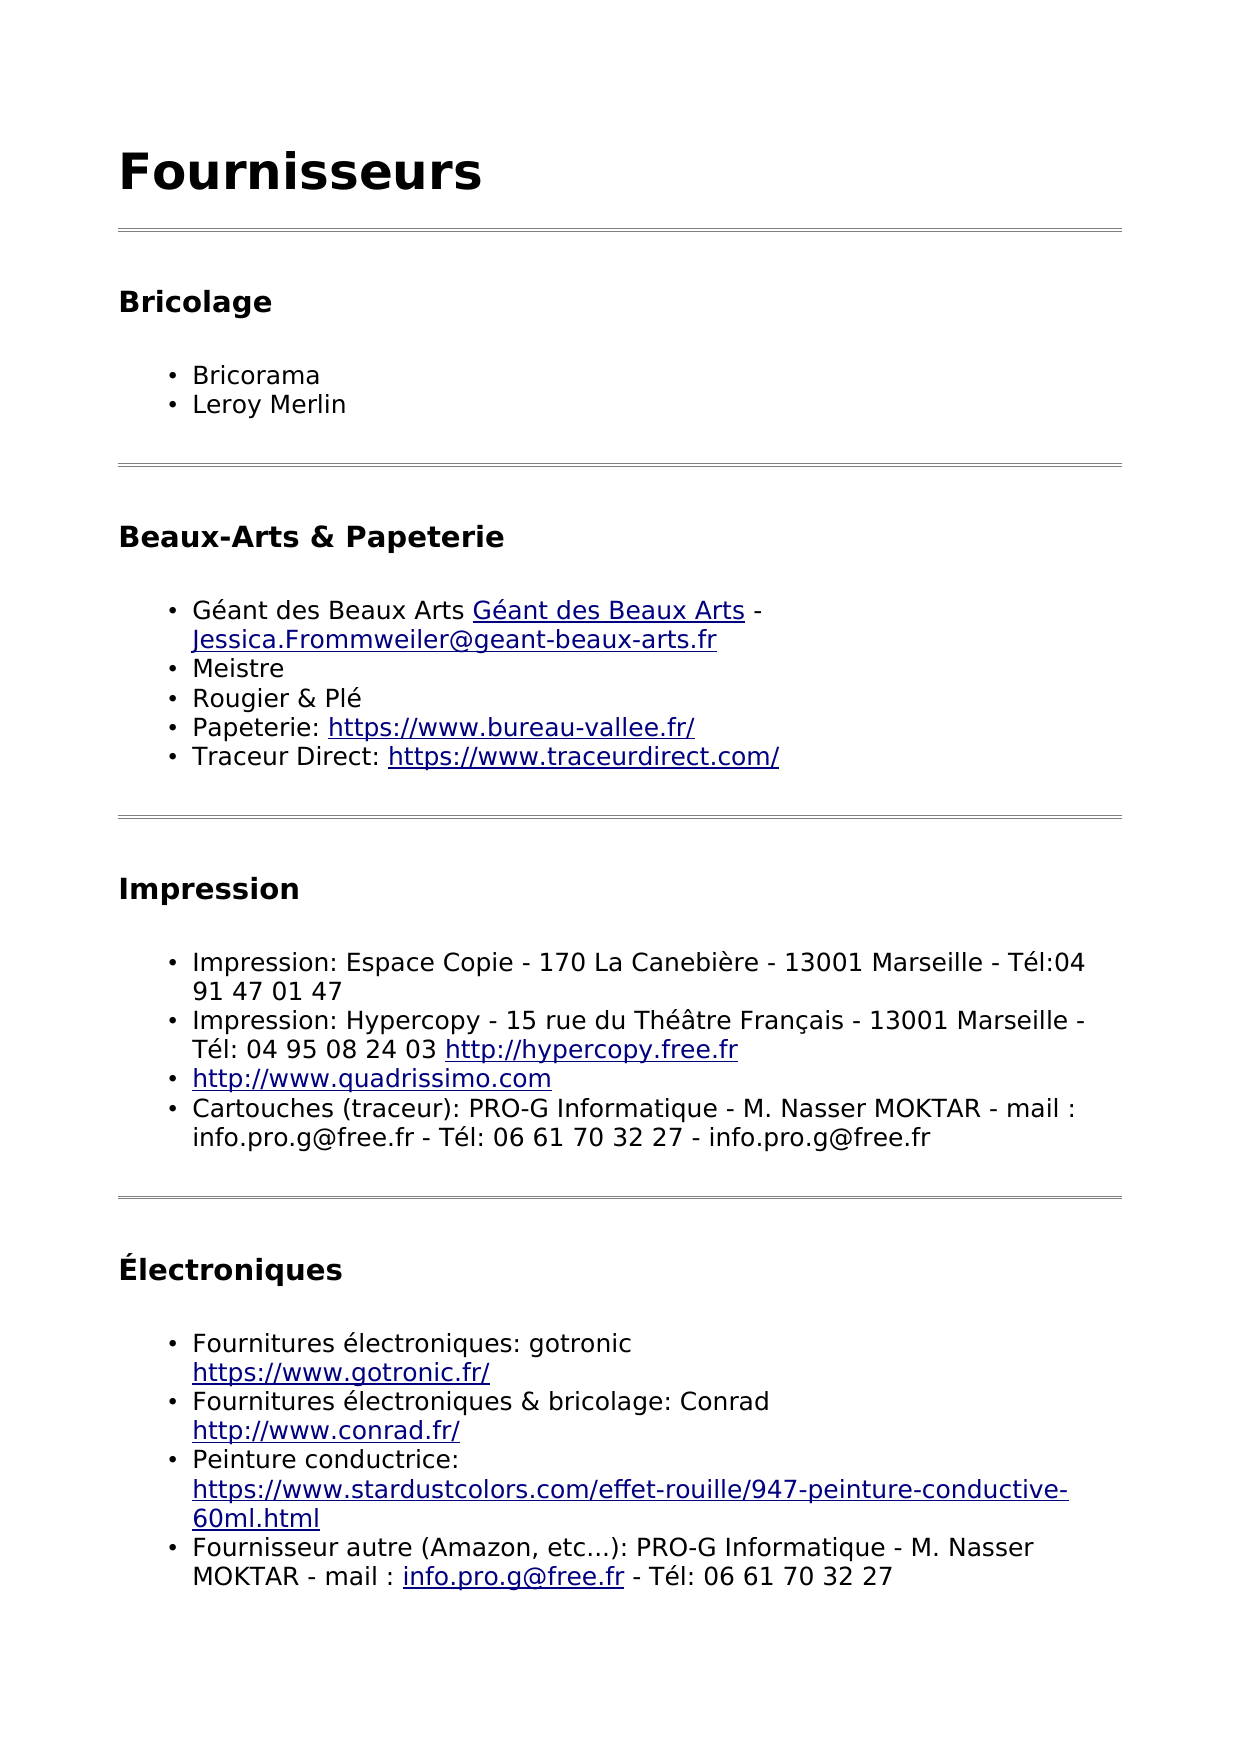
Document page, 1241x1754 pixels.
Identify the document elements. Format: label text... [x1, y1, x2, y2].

list http://www.quadrissimo.com [177, 1065, 1122, 1094]
list Fournisseur autre (Amazon, etc...): PRO-G Informatique - M. Nasser MOKTAR - mail : info.pro.g@free.fr - Tél: 06 61 70 32 27 [177, 1533, 1122, 1591]
list Traceur Direct: https://www.traceurdirect.com/ [177, 742, 1122, 771]
list Impression: Espace Copie - 170 La Canebière - 13001 Marseille - Tél:04 91 47 01 47 [177, 948, 1122, 1006]
subtitle Électroniques [118, 1253, 1122, 1287]
list Impression: Hypercopy - 15 rue du Théâtre Français - 13001 Marseille - Tél: 04 95 08 24 03 http://hypercopy.free.fr [177, 1006, 1122, 1065]
list Géant des Beaux Arts Géant des Beaux Arts - Jessica.Frommweiler@geant-beaux-arts.fr [177, 596, 1122, 654]
subtitle Impression [118, 872, 1122, 906]
list Papeterie: https://www.bureau-vallee.fr/ [177, 713, 1122, 742]
list Peinture conductrice: https://www.stardustcolors.com/effet-rouille/947-peinture-conductive-60ml.html [177, 1446, 1122, 1533]
subtitle Fournisseurs [118, 143, 1122, 201]
list Fournitures électroniques & bricolage: Conrad http://www.conrad.fr/ [177, 1387, 1122, 1446]
subtitle Beaux-Arts & Papeterie [118, 520, 1122, 554]
list Cartouches (traceur): PRO-G Informatique - M. Nasser MOKTAR - mail : info.pro.g@free.fr - Tél: 06 61 70 32 27 - info.pro.g@free.fr [177, 1094, 1122, 1152]
list Rougier & Plé [177, 684, 1122, 713]
list Fournitures électroniques: gotronic https://www.gotronic.fr/ [177, 1329, 1122, 1387]
list Leroy Merlin [177, 390, 1122, 419]
list Meistre [177, 654, 1122, 684]
list Bricorama [177, 361, 1122, 390]
subtitle Bricolage [118, 285, 1122, 319]
